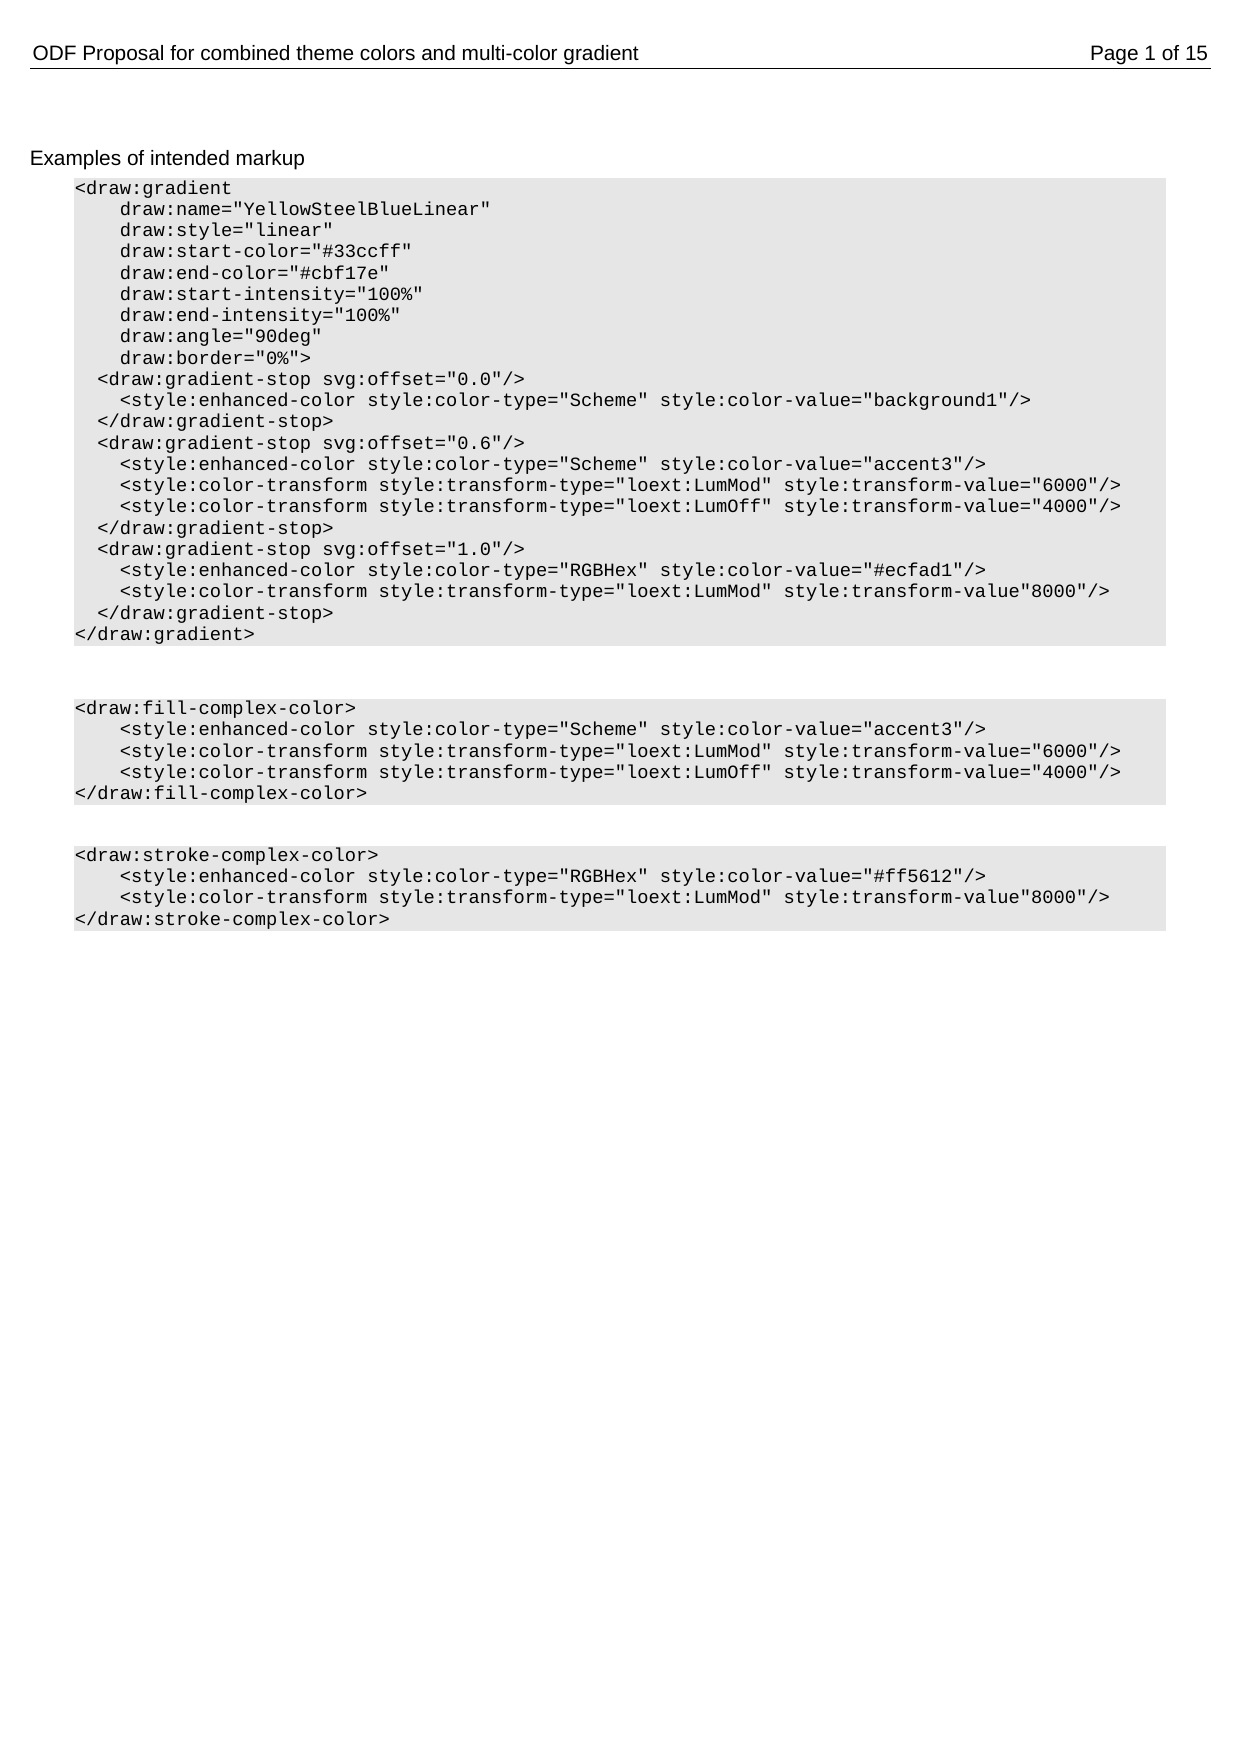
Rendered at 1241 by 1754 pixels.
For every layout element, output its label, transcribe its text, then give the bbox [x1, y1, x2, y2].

text <draw:stroke-complex-color> [74, 846, 1166, 867]
text draw:end-intensity="100%" [74, 306, 1166, 327]
text <draw:gradient-stop svg:offset="0.0"/> [74, 370, 1166, 391]
text <draw:gradient-stop svg:offset="1.0"/> [74, 540, 1166, 561]
text <style:color-transform style:transform-type="loext:LumMod" style:transform-value"8000"/> [74, 582, 1166, 603]
text Examples of intended markup [29, 146, 1211, 170]
text draw:end-color="#cbf17e" [74, 263, 1166, 285]
text </draw:gradient-stop> [74, 518, 1166, 540]
text <draw:gradient [74, 178, 1166, 200]
text draw:start-intensity="100%" [74, 285, 1166, 306]
text <style:color-transform style:transform-type="loext:LumOff" style:transform-value="4000"/> [74, 763, 1166, 784]
text draw:name="YellowSteelBlueLinear" [74, 200, 1166, 221]
text <style:enhanced-color style:color-type="RGBHex" style:color-value="#ff5612"/> [74, 867, 1166, 888]
text </draw:gradient-stop> [74, 603, 1166, 625]
text </draw:stroke-complex-color> [74, 909, 1166, 931]
text </draw:gradient-stop> [74, 412, 1166, 433]
text <style:color-transform style:transform-type="loext:LumMod" style:transform-value="6000"/> [74, 476, 1166, 497]
text </draw:gradient> [74, 625, 1166, 646]
text <style:enhanced-color style:color-type="RGBHex" style:color-value="#ecfad1"/> [74, 561, 1166, 582]
text <draw:gradient-stop svg:offset="0.6"/> [74, 433, 1166, 455]
text <style:color-transform style:transform-type="loext:LumOff" style:transform-value="4000"/> [74, 497, 1166, 518]
text draw:border="0%"> [74, 348, 1166, 370]
text </draw:fill-complex-color> [74, 784, 1166, 805]
text <style:color-transform style:transform-type="loext:LumMod" style:transform-value"8000"/> [74, 888, 1166, 909]
text draw:angle="90deg" [74, 327, 1166, 348]
text <draw:fill-complex-color> [74, 699, 1166, 720]
text <style:enhanced-color style:color-type="Scheme" style:color-value="background1"/> [74, 391, 1166, 412]
text <style:enhanced-color style:color-type="Scheme" style:color-value="accent3"/> [74, 455, 1166, 476]
text draw:style="linear" [74, 221, 1166, 242]
text <style:enhanced-color style:color-type="Scheme" style:color-value="accent3"/> [74, 720, 1166, 741]
text draw:start-color="#33ccff" [74, 242, 1166, 263]
text <style:color-transform style:transform-type="loext:LumMod" style:transform-value="6000"/> [74, 741, 1166, 763]
